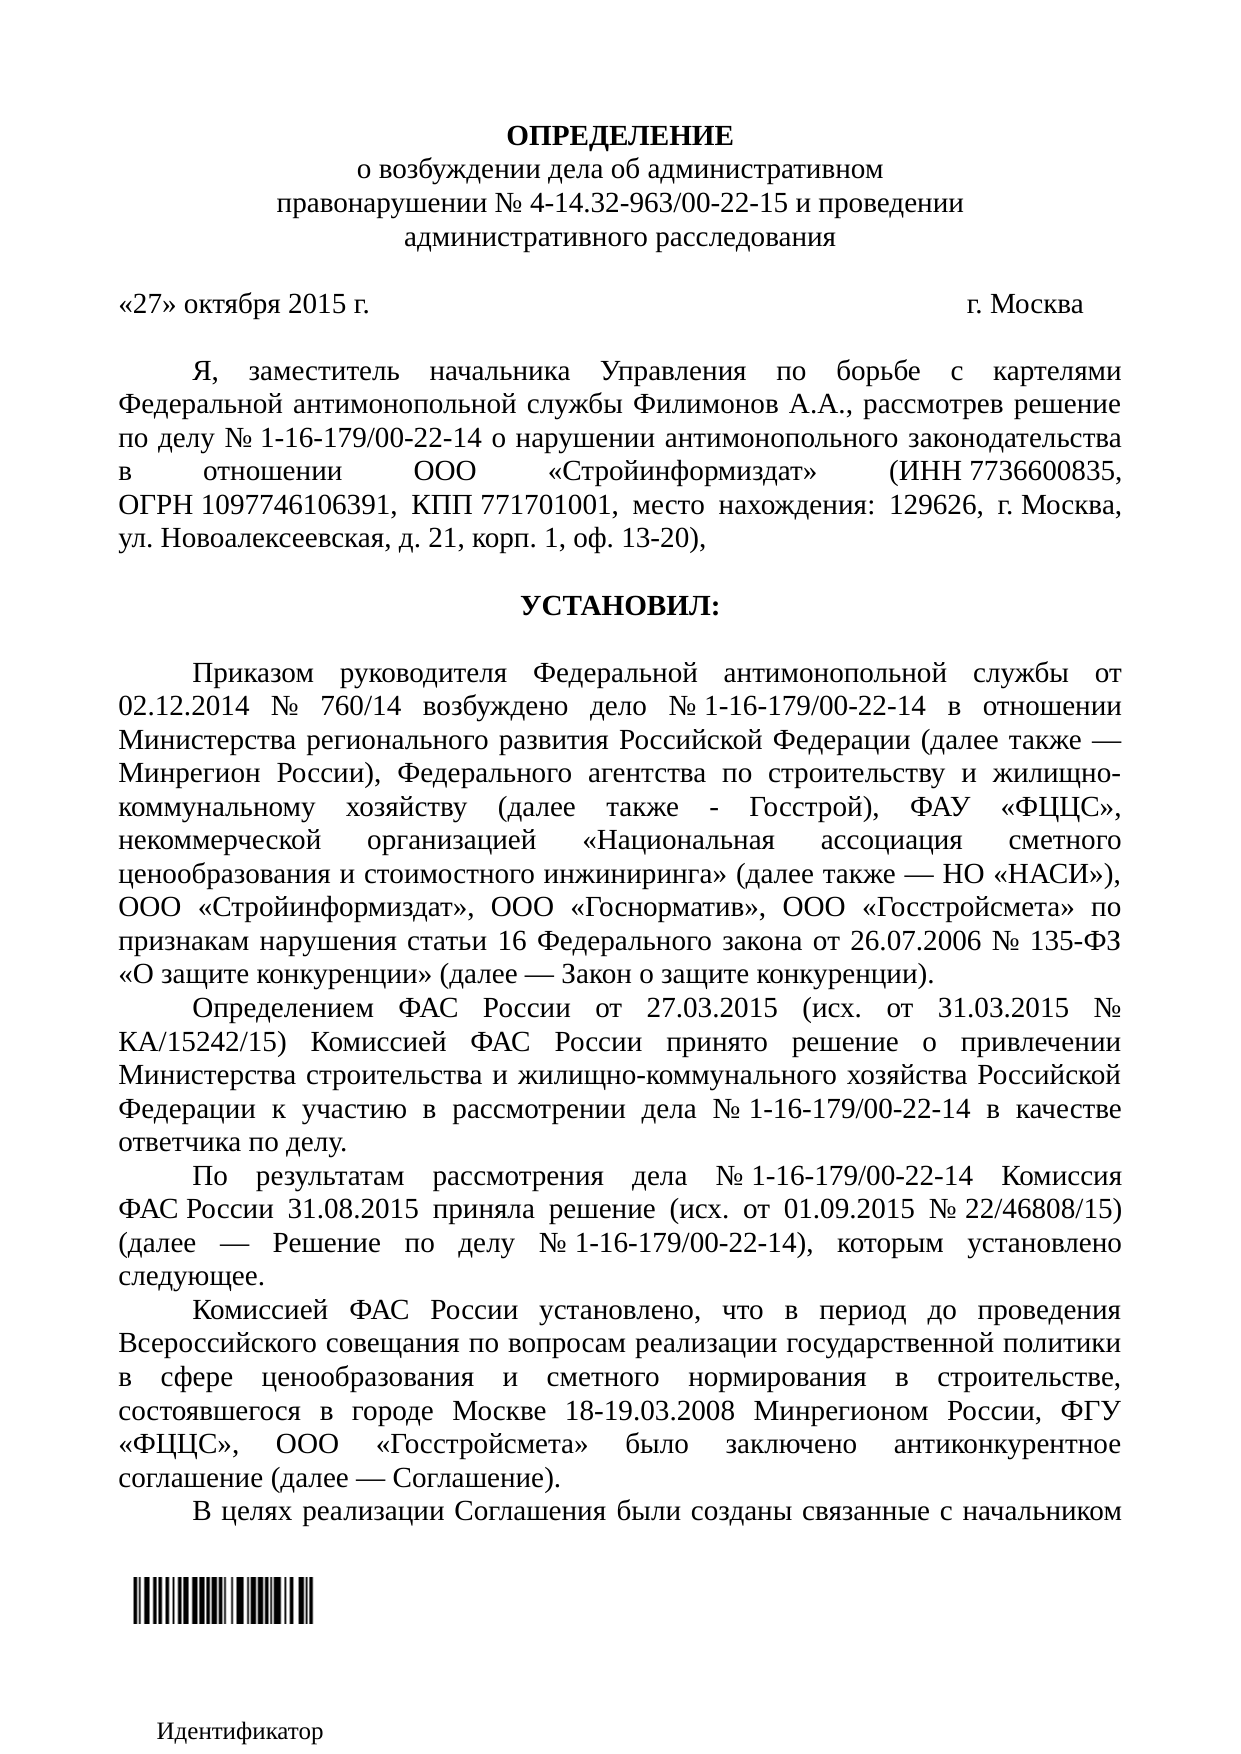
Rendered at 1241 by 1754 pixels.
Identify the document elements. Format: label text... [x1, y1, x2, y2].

text «27» октября 2015 г. г. Москва [118, 286, 1122, 319]
picture [118, 1577, 331, 1624]
text административного расследования [118, 219, 1122, 252]
text Определением ФАС России от 27.03.2015 (исх. от 31.03.2015 № КА/15242/15) Комиссией ФАС России принято решение о привлечении Министерства строительства и жилищно-коммунального хозяйства Российской Федерации к участию в рассмотрении дела № 1-16-179/00-22-14 в качестве ответчика по делу. [118, 990, 1122, 1158]
text ОПРЕДЕЛЕНИЕ [118, 118, 1122, 152]
text Приказом руководителя Федеральной антимонопольной службы от 02.12.2014 № 760/14 возбуждено дело № 1-16-179/00-22-14 в отношении Министерства регионального развития Российской Федерации (далее также — Минрегион России), Федерального агентства по строительству и жилищно-коммунальному хозяйству (далее также - Госстрой), ФАУ «ФЦЦС», некоммерческой организацией «Национальная ассоциация сметного ценообразования и стоимостного инжиниринга» (далее также — НО «НАСИ»), ООО «Стройинформиздат», ООО «Госнорматив», ООО «Госстройсмета» по признакам нарушения статьи 16 Федерального закона от 26.07.2006 № 135-ФЗ «О защите конкуренции» (далее — Закон о защите конкуренции). [118, 655, 1122, 990]
text В целях реализации Соглашения были созданы связанные с начальником [118, 1493, 1122, 1527]
text По результатам рассмотрения дела № 1-16-179/00-22-14 Комиссия ФАС России 31.08.2015 приняла решение (исх. от 01.09.2015 № 22/46808/15) (далее — Решение по делу № 1-16-179/00-22-14), которым установлено следующее. [118, 1158, 1122, 1292]
text Я, заместитель начальника Управления по борьбе с картелями Федеральной антимонопольной службы Филимонов А.А., рассмотрев решение по делу № 1-16-179/00-22-14 о нарушении антимонопольного законодательства в отношении ООО «Стройинформиздат» (ИНН 7736600835, ОГРН 1097746106391, КПП 771701001, место нахождения: 129626, г. Москва, ул. Новоалексеевская, д. 21, корп. 1, оф. 13-20), [118, 353, 1122, 554]
text о возбуждении дела об административном [118, 152, 1122, 185]
text УСТАНОВИЛ: [118, 588, 1122, 621]
text Комиссией ФАС России установлено, что в период до проведения Всероссийского совещания по вопросам реализации государственной политики в сфере ценообразования и сметного нормирования в строительстве, состоявшегося в городе Москве 18-19.03.2008 Минрегионом России, ФГУ «ФЦЦС», ООО «Госстройсмета» было заключено антиконкурентное соглашение (далее — Соглашение). [118, 1292, 1122, 1493]
text правонарушении № 4-14.32-963/00-22-15 и проведении [118, 185, 1122, 219]
